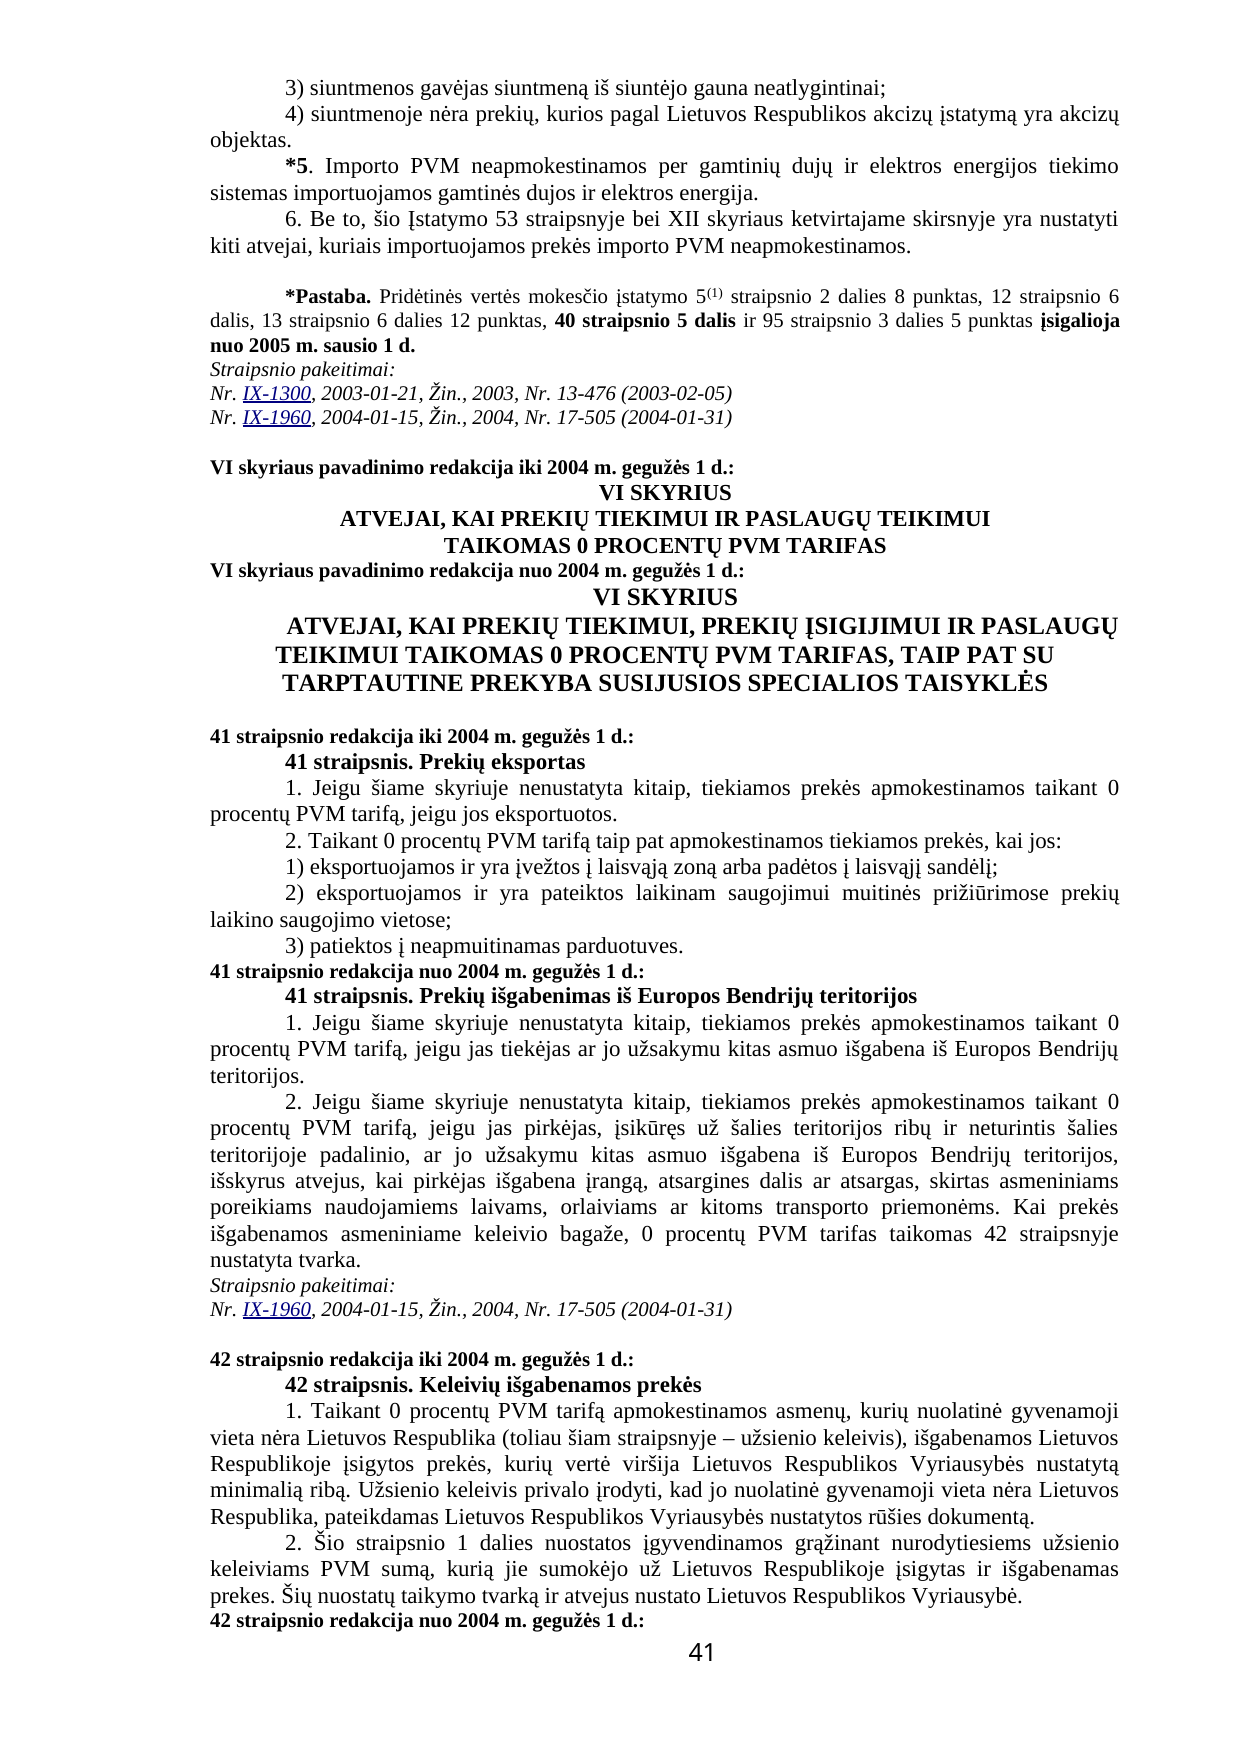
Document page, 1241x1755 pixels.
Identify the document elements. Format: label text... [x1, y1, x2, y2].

text 2. Jeigu šiame skyriuje nenustatyta kitaip, tiekiamos prekės apmokestinamos taikant 0 procentų PVM tarifą, jeigu jas pirkėjas, įsikūręs už šalies teritorijos ribų ir neturintis šalies teritorijoje padalinio, ar jo užsakymu kitas asmuo išgabena iš Europos Bendrijų teritorijos, išskyrus atvejus, kai pirkėjas išgabena įrangą, atsargines dalis ar atsargas, skirtas asmeniniams poreikiams naudojamiems laivams, orlaiviams ar kitoms transporto priemonėms. Kai prekės išgabenamos asmeniniame keleivio bagaže, 0 procentų PVM tarifas taikomas 42 straipsnyje nustatyta tvarka. [210, 1088, 1120, 1272]
text Nr. IX-1960, 2004-01-15, Žin., 2004, Nr. 17-505 (2004-01-31) [210, 1297, 1120, 1321]
text *5. Importo PVM neapmokestinamos per gamtinių dujų ir elektros energijos tiekimo sistemas importuojamos gamtinės dujos ir elektros energija. [210, 153, 1120, 205]
text 3) patiektos į neapmuitinamas parduotuves. [210, 932, 1120, 958]
text 1) eksportuojamos ir yra įvežtos į laisvąją zoną arba padėtos į laisvąjį sandėlį; [210, 853, 1120, 879]
text 2. Taikant 0 procentų PVM tarifą taip pat apmokestinamos tiekiamos prekės, kai jos: [210, 827, 1120, 853]
text 41 straipsnis. Prekių išgabenimas iš Europos Bendrijų teritorijos [210, 983, 1120, 1009]
text 41 straipsnis. Prekių eksportas [210, 748, 1120, 774]
text VI skyriaus pavadinimo redakcija iki 2004 m. gegužės 1 d.: [210, 455, 1120, 479]
text VI SKYRIUS [210, 479, 1120, 506]
text 1. Taikant 0 procentų PVM tarifą apmokestinamos asmenų, kurių nuolatinė gyvenamoji vieta nėra Lietuvos Respublika (toliau šiam straipsnyje – užsienio keleivis), išgabenamos Lietuvos Respublikoje įsigytos prekės, kurių vertė viršija Lietuvos Respublikos Vyriausybės nustatytą minimalią ribą. Užsienio keleivis privalo įrodyti, kad jo nuolatinė gyvenamoji vieta nėra Lietuvos Respublika, pateikdamas Lietuvos Respublikos Vyriausybės nustatytos rūšies dokumentą. [210, 1397, 1120, 1529]
text ATVEJAI, KAI PREKIŲ TIEKIMUI, PREKIŲ ĮSIGIJIMUI IR PASLAUGŲ TEIKIMUI TAIKOMAS 0 PROCENTŲ PVM TARIFAS, TAIP PAT SU TARPTAUTINE PREKYBA SUSIJUSIOS SPECIALIOS TAISYKLĖS [210, 611, 1120, 697]
text 41 straipsnio redakcija nuo 2004 m. gegužės 1 d.: [210, 958, 1120, 983]
text VI skyriaus pavadinimo redakcija nuo 2004 m. gegužės 1 d.: [210, 558, 1120, 582]
text VI SKYRIUS [210, 582, 1120, 611]
text 42 straipsnio redakcija iki 2004 m. gegužės 1 d.: [210, 1347, 1120, 1371]
text ATVEJAI, KAI PREKIŲ TIEKIMUI IR PASLAUGŲ TEIKIMUI [210, 506, 1120, 532]
text 2. Šio straipsnio 1 dalies nuostatos įgyvendinamos grąžinant nurodytiesiems užsienio keleiviams PVM sumą, kurią jie sumokėjo už Lietuvos Respublikoje įsigytas ir išgabenamas prekes. Šių nuostatų taikymo tvarką ir atvejus nustato Lietuvos Respublikos Vyriausybė. [210, 1529, 1120, 1608]
text TAIKOMAS 0 PROCENTŲ PVM TARIFAS [210, 532, 1120, 558]
text Straipsnio pakeitimai: [210, 357, 1120, 381]
text *Pastaba. Pridėtinės vertės mokesčio įstatymo 5(1) straipsnio 2 dalies 8 punktas, 12 straipsnio 6 dalis, 13 straipsnio 6 dalies 12 punktas, 40 straipsnio 5 dalis ir 95 straipsnio 3 dalies 5 punktas įsigalioja nuo 2005 m. sausio 1 d. [210, 284, 1120, 357]
text Straipsnio pakeitimai: [210, 1272, 1120, 1297]
text 4) siuntmenoje nėra prekių, kurios pagal Lietuvos Respublikos akcizų įstatymą yra akcizų objektas. [210, 100, 1120, 153]
text Nr. IX-1960, 2004-01-15, Žin., 2004, Nr. 17-505 (2004-01-31) [210, 405, 1120, 429]
text 6. Be to, šio Įstatymo 53 straipsnyje bei XII skyriaus ketvirtajame skirsnyje yra nustatyti kiti atvejai, kuriais importuojamos prekės importo PVM neapmokestinamos. [210, 205, 1120, 258]
text 2) eksportuojamos ir yra pateiktos laikinam saugojimui muitinės prižiūrimose prekių laikino saugojimo vietose; [210, 879, 1120, 932]
text 42 straipsnio redakcija nuo 2004 m. gegužės 1 d.: [210, 1608, 1120, 1632]
text 3) siuntmenos gavėjas siuntmeną iš siuntėjo gauna neatlygintinai; [210, 73, 1120, 100]
text 41 straipsnio redakcija iki 2004 m. gegužės 1 d.: [210, 724, 1120, 748]
text 1. Jeigu šiame skyriuje nenustatyta kitaip, tiekiamos prekės apmokestinamos taikant 0 procentų PVM tarifą, jeigu jas tiekėjas ar jo užsakymu kitas asmuo išgabena iš Europos Bendrijų teritorijos. [210, 1009, 1120, 1088]
text 1. Jeigu šiame skyriuje nenustatyta kitaip, tiekiamos prekės apmokestinamos taikant 0 procentų PVM tarifą, jeigu jos eksportuotos. [210, 774, 1120, 827]
text Nr. IX-1300, 2003-01-21, Žin., 2003, Nr. 13-476 (2003-02-05) [210, 381, 1120, 405]
text 42 straipsnis. Keleivių išgabenamos prekės [210, 1371, 1120, 1397]
